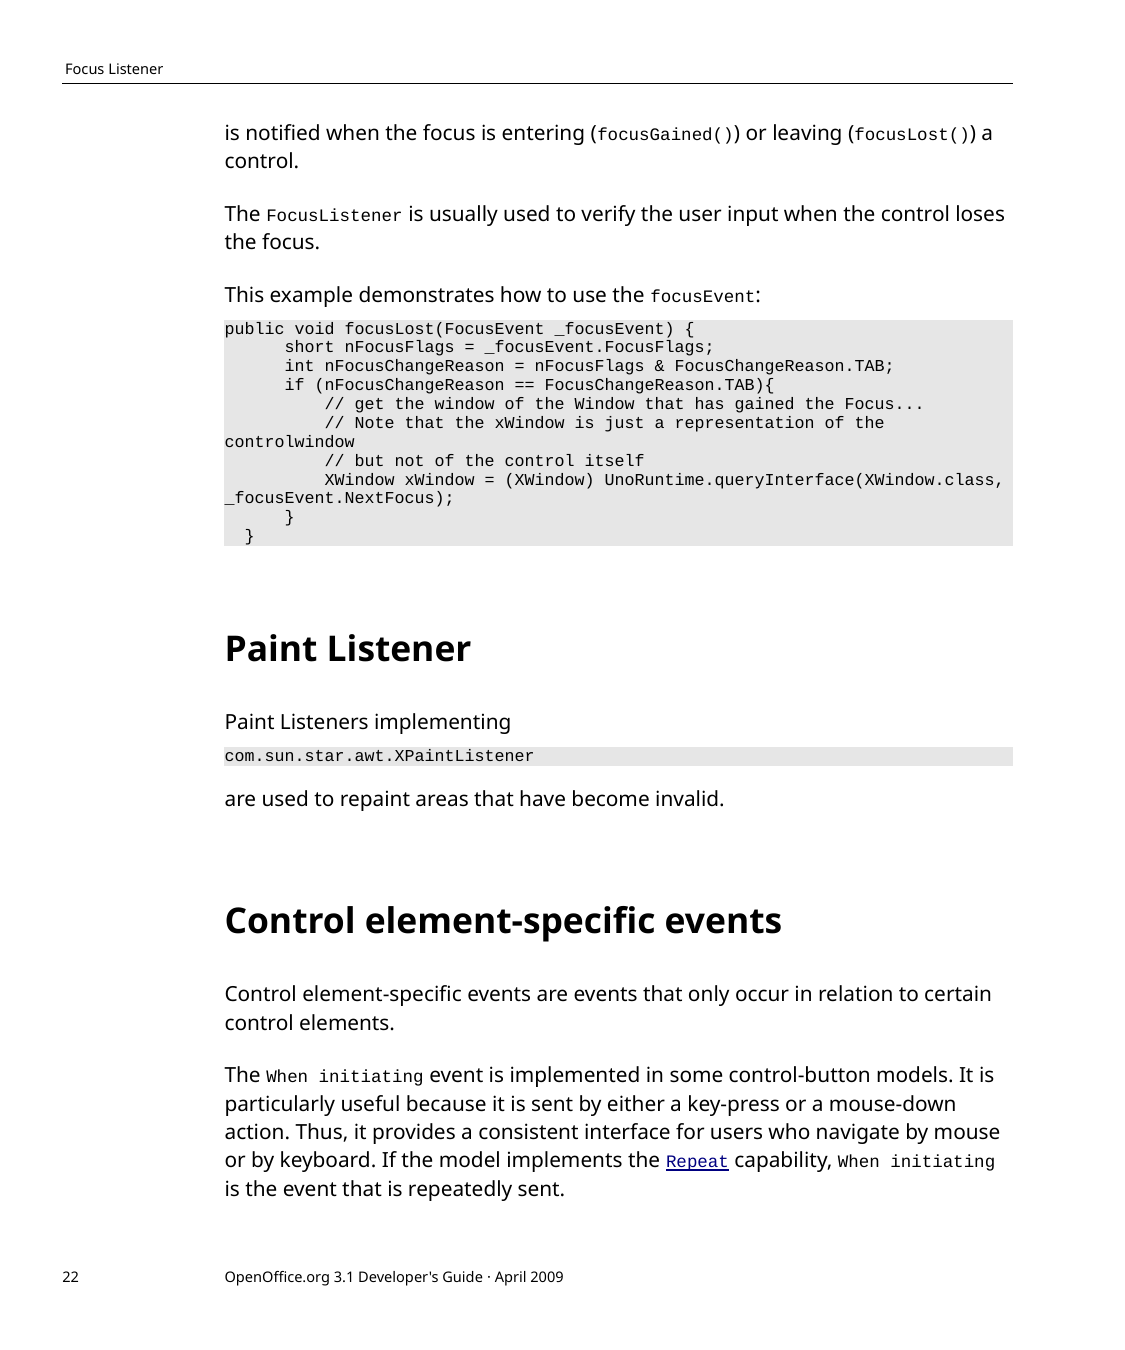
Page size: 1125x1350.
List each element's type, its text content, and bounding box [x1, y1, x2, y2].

text public void focusLost(FocusEvent _focusEvent) { short nFocusFlags = _focusEvent.FocusFlags; int nFocusChangeReason = nFocusFlags & FocusChangeReason.TAB; if (nFocusChangeReason == FocusChangeReason.TAB){ // get the window of the Window that has gained the Focus... // Note that the xWindow is just a representation of the controlwindow // but not of the control itself XWindow xWindow = (XWindow) UnoRuntime.queryInterface(XWindow.class, _focusEvent.NextFocus); } } [224, 320, 1013, 546]
text com.sun.star.awt.XPaintListener [224, 747, 1013, 766]
text is notified when the focus is entering (focusGained()) or leaving (focusLost()) a control. [224, 118, 1013, 175]
text Control element-specific events are events that only occur in relation to certain control elements. [224, 979, 1013, 1036]
text This example demonstrates how to use the focusEvent: [224, 280, 1013, 308]
text The When initiating event is implemented in some control-button models. It is particularly useful because it is sent by either a key-press or a mouse-down action. Thus, it provides a consistent interface for users who navigate by mouse or by keyboard. If the model implements the Repeat capability, When initiating is the event that is repeatedly sent. [224, 1060, 1013, 1202]
text are used to repaint areas that have become invalid. [224, 784, 1013, 813]
text Paint Listeners implementing [224, 707, 1013, 736]
subtitle Control element-specific events [224, 896, 1013, 944]
subtitle Paint Listener [224, 623, 1013, 671]
text The FocusListener is usually used to verify the user input when the control loses the focus. [224, 199, 1013, 256]
